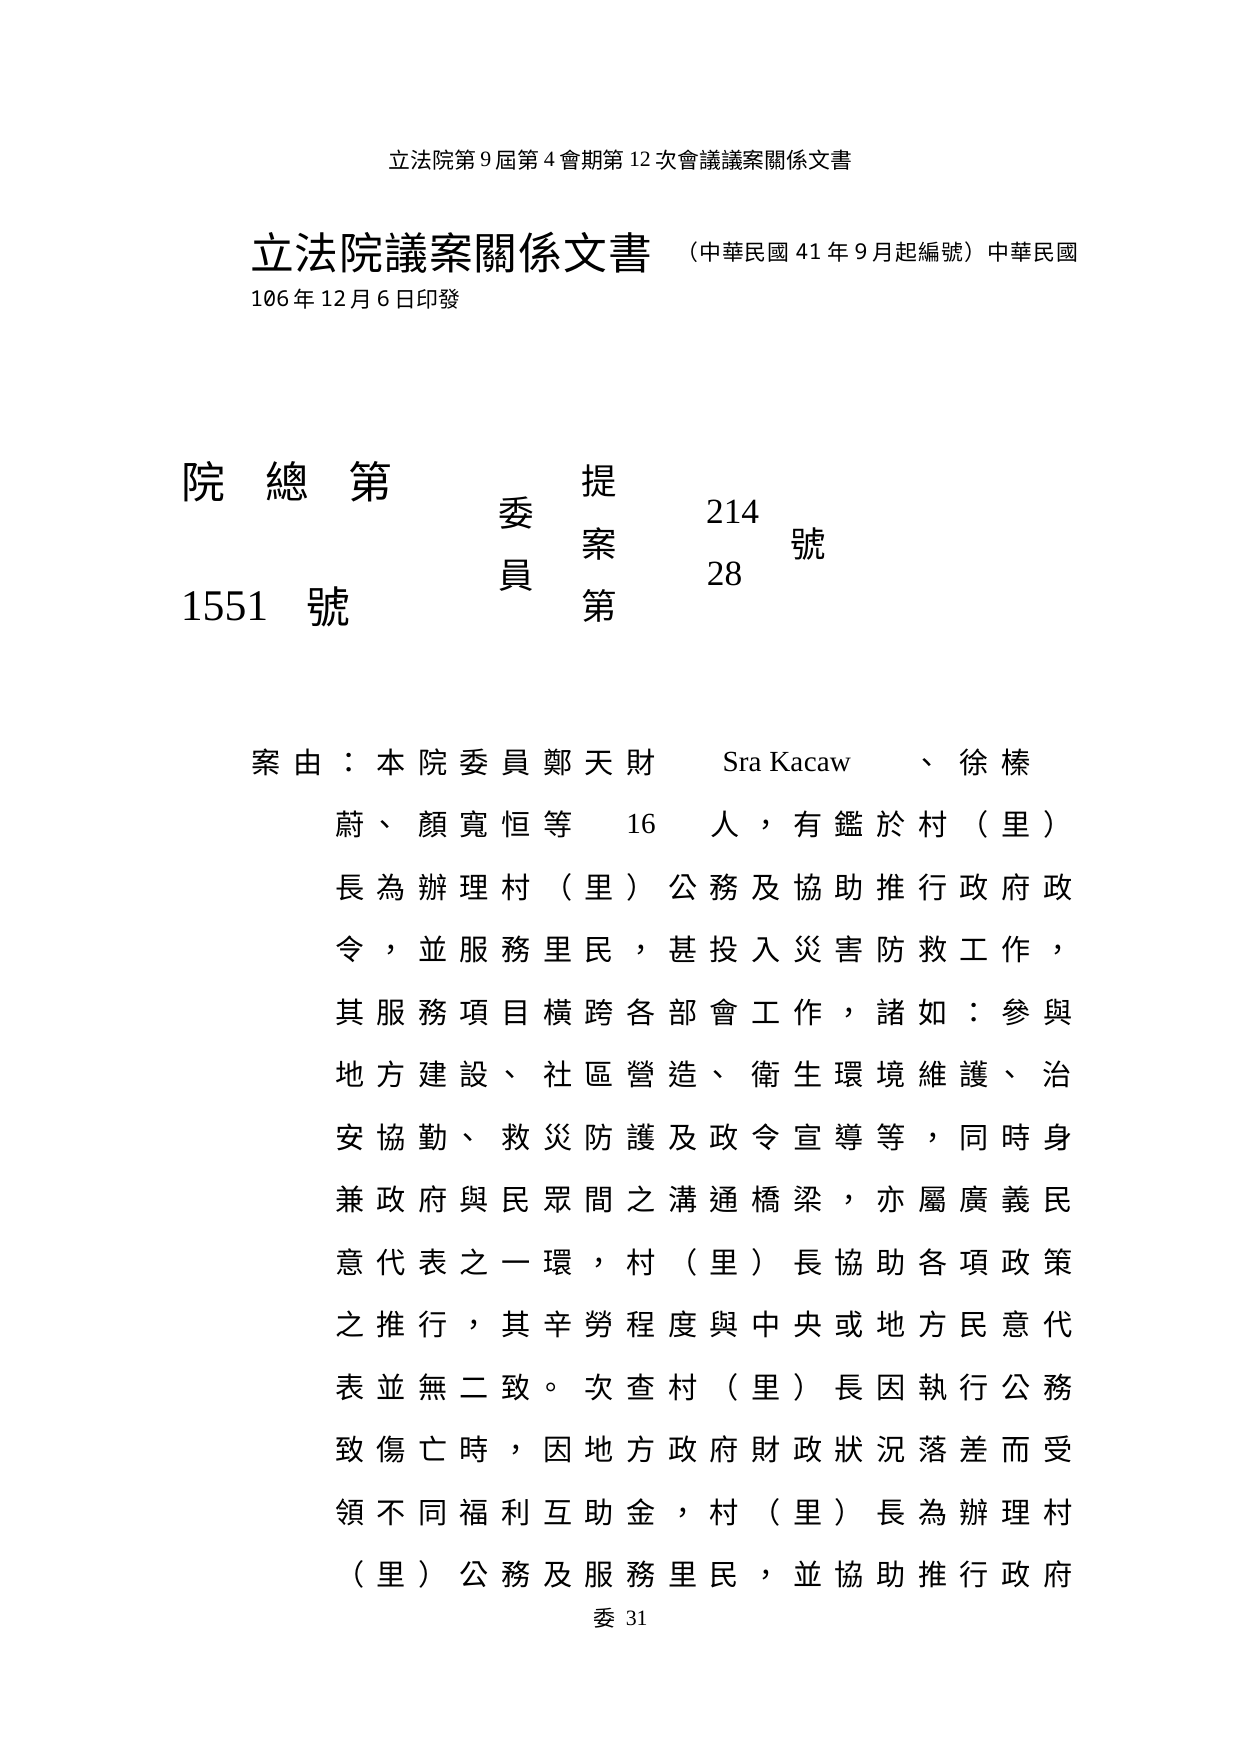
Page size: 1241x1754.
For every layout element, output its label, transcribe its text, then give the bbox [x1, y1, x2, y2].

table_header 提案第 [556, 406, 661, 656]
table_header [815, 406, 829, 656]
text 立法院議案關係文書 （中華民國41年9月起編號）中華民國106年12月6日印發 [250, 219, 1078, 314]
table_header 號 [773, 406, 810, 656]
table_header 委員 [441, 406, 556, 656]
table_header [810, 542, 815, 656]
text 案由：本院委員鄭天財Sra Kacaw、徐榛蔚、顏寬恒等16人，有鑑於村（里）長為辦理村（里）公務及協助推行政府政令，並服務里民，甚投入災害防救工作，其服務項目橫跨各部會工作，諸如：參與地方建設、社區營造、衛生環境維護、治安協勤、救災防護及政令宣導等，同時身兼政府與民眾間之溝通橋梁，亦屬廣義民意代表之一環，村（里）長協助各項政策之推行，其辛勞程度與中央或地方民意代表並無二致。次查村（里）長因執行公務致傷亡時，因地方政府財政狀況落差而受領不同福利互助金，村（里）長為辦理村（里）公務及服務里民，並協助推行政府 [217, 719, 1078, 1594]
table_header 21428 [661, 406, 773, 656]
table_header [810, 406, 815, 534]
table_header 院總第1551號 [162, 406, 441, 656]
